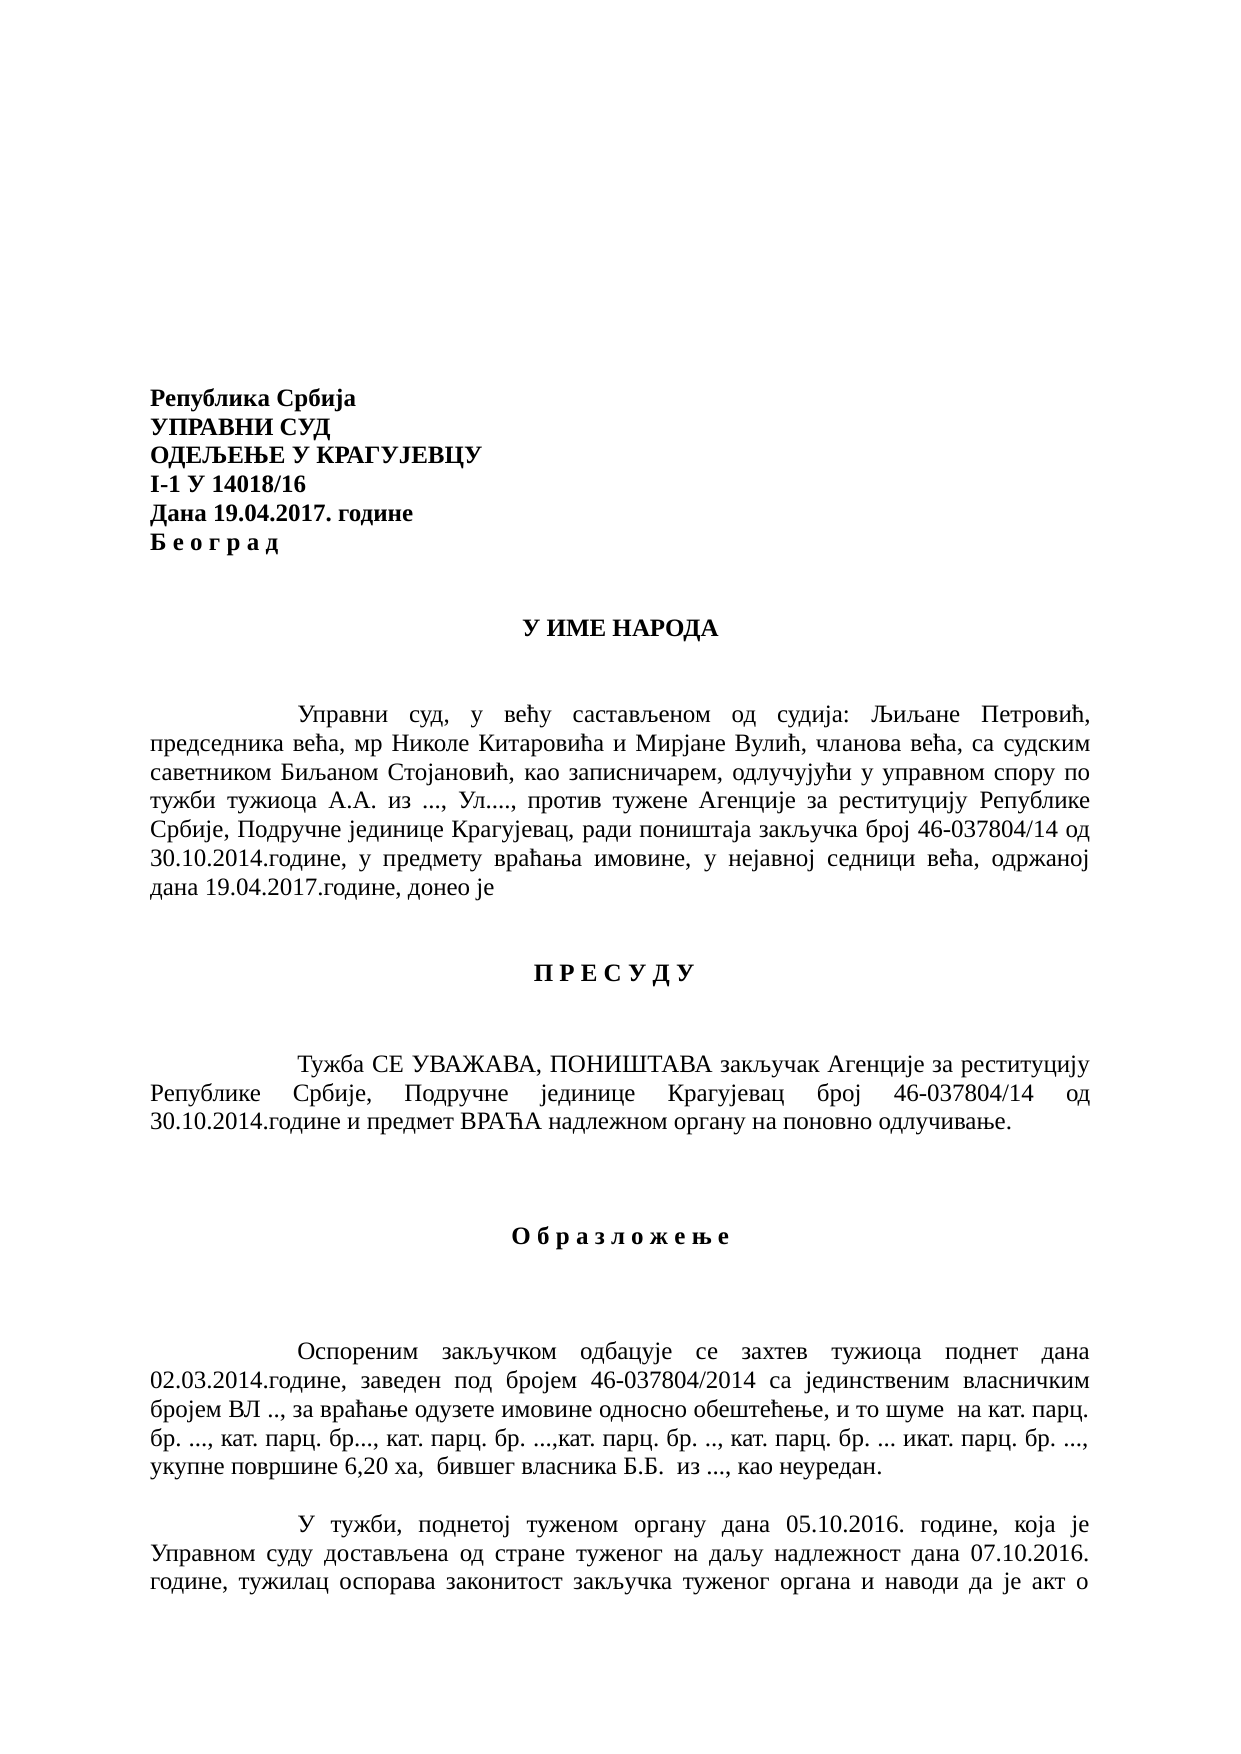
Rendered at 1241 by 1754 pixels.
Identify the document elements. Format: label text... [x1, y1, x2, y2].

text Тужба СЕ УВАЖАВА, ПОНИШТАВА закључак Агенције за реституцију Републике Србије, Подручне јединице Крагујевац број 46-037804/14 од 30.10.2014.године и предмет ВРАЋА надлежном органу на поновно одлучивање. [150, 1049, 1090, 1135]
text Управни суд, у већу састављеном од судија: Љиљане Петровић, председника већа, мр Николе Китаровића и Мирјане Вулић, чланова већа, са судским саветником Биљаном Стојановић, као записничарем, одлучујући у управном спору по тужби тужиoца A.A. из ..., Ул...., против тужене Агенције за реституцију Републике Србије, Подручне јединице Крагујевац, ради поништаја закључка број 46-037804/14 од 30.10.2014.године, у предмету враћања имовине, у нејавној седници већа, одржаној дана 19.04.2017.године, донео је [150, 699, 1090, 900]
text УПРАВНИ СУД [150, 412, 1090, 440]
text Република Србија [150, 383, 1090, 412]
text Дана 19.04.2017. године [150, 498, 1090, 527]
text У тужби, поднетој туженом органу дана 05.10.2016. године, која је Управном суду достављена од стране туженог на даљу надлежност дана 07.10.2016. године, тужилац оспорава законитост закључка туженог органа и наводи да је акт о [150, 1509, 1090, 1595]
text Б е о г р а д [150, 527, 1090, 555]
text Оспореним закључком одбацује се захтев тужиоца поднет дана 02.03.2014.године, заведен под бројем 46-037804/2014 са јединственим власничким бројем ВЛ .., за враћање одузете имовине односно обештећење, и то шуме на кат. парц. бр. ..., кат. парц. бр..., кат. парц. бр. ...,кат. парц. бр. .., кат. парц. бр. ... икат. парц. бр. ..., укупне површине 6,20 ха, бившег власника Б.Б. из ..., као неуредан. [150, 1336, 1090, 1480]
text I-1 У 14018/16 [150, 469, 1090, 498]
text У ИМЕ НАРОДА [150, 613, 1090, 642]
text ОДЕЉЕЊЕ У КРАГУЈЕВЦУ [150, 440, 1090, 469]
text П Р E С У Д У [150, 958, 1090, 987]
text О б р а з л о ж е њ е [150, 1221, 1090, 1250]
